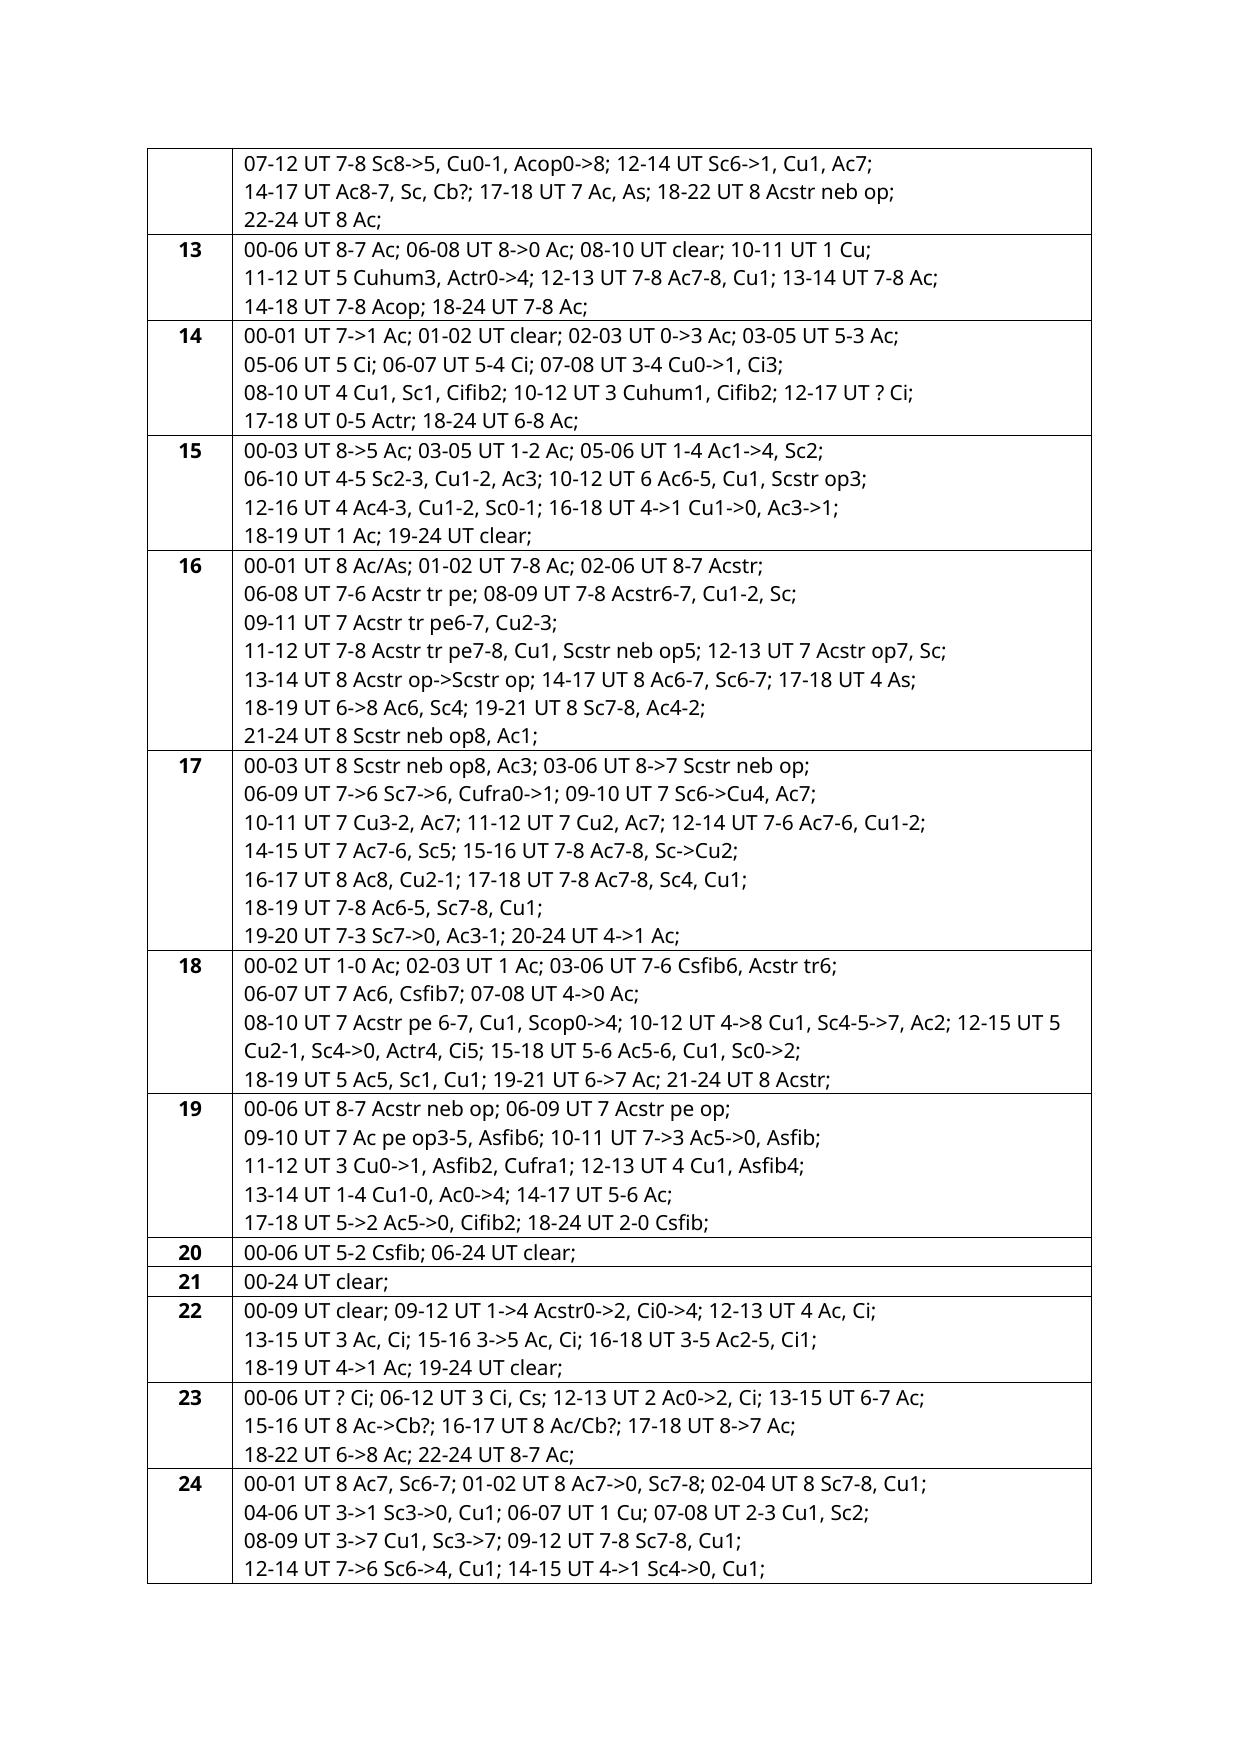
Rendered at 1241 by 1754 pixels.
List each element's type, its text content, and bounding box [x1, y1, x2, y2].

table_cell 18 [148, 951, 232, 1093]
table_cell 15 [148, 436, 232, 550]
table_cell 00-06 UT 8-7 Acstr neb op; 06-09 UT 7 Acstr pe op; 09-10 UT 7 Ac pe op3-5, Asfib6; 10-11 UT 7->3 Ac5->0, Asfib; 11-12 UT 3 Cu0->1, Asfib2, Cufra1; 12-13 UT 4 Cu1, Asfib4; 13-14 UT 1-4 Cu1-0, Ac0->4; 14-17 UT 5-6 Ac; 17-18 UT 5->2 Ac5->0, Cifib2; 18-24 UT 2-0 Csfib; [233, 1094, 1091, 1237]
table_cell 14 [148, 321, 232, 435]
table_cell 00-02 UT 1-0 Ac; 02-03 UT 1 Ac; 03-06 UT 7-6 Csfib6, Acstr tr6; 06-07 UT 7 Ac6, Csfib7; 07-08 UT 4->0 Ac; 08-10 UT 7 Acstr pe 6-7, Cu1, Scop0->4; 10-12 UT 4->8 Cu1, Sc4-5->7, Ac2; 12-15 UT 5 Cu2-1, Sc4->0, Actr4, Ci5; 15-18 UT 5-6 Ac5-6, Cu1, Sc0->2; 18-19 UT 5 Ac5, Sc1, Cu1; 19-21 UT 6->7 Ac; 21-24 UT 8 Acstr; [233, 951, 1091, 1093]
table_cell 00-01 UT 7->1 Ac; 01-02 UT clear; 02-03 UT 0->3 Ac; 03-05 UT 5-3 Ac; 05-06 UT 5 Ci; 06-07 UT 5-4 Ci; 07-08 UT 3-4 Cu0->1, Ci3; 08-10 UT 4 Cu1, Sc1, Cifib2; 10-12 UT 3 Cuhum1, Cifib2; 12-17 UT ? Ci; 17-18 UT 0-5 Actr; 18-24 UT 6-8 Ac; [233, 321, 1091, 435]
table_cell 00-06 UT ? Ci; 06-12 UT 3 Ci, Cs; 12-13 UT 2 Ac0->2, Ci; 13-15 UT 6-7 Ac; 15-16 UT 8 Ac->Cb?; 16-17 UT 8 Ac/Cb?; 17-18 UT 8->7 Ac; 18-22 UT 6->8 Ac; 22-24 UT 8-7 Ac; [233, 1383, 1091, 1468]
table_cell 00-24 UT clear; [233, 1267, 1091, 1296]
table_cell [148, 149, 232, 234]
table_cell 24 [148, 1469, 232, 1583]
table_cell 17 [148, 751, 232, 950]
table_cell 00-03 UT 8 Scstr neb op8, Ac3; 03-06 UT 8->7 Scstr neb op; 06-09 UT 7->6 Sc7->6, Cufra0->1; 09-10 UT 7 Sc6->Cu4, Ac7; 10-11 UT 7 Cu3-2, Ac7; 11-12 UT 7 Cu2, Ac7; 12-14 UT 7-6 Ac7-6, Cu1-2; 14-15 UT 7 Ac7-6, Sc5; 15-16 UT 7-8 Ac7-8, Sc->Cu2; 16-17 UT 8 Ac8, Cu2-1; 17-18 UT 7-8 Ac7-8, Sc4, Cu1; 18-19 UT 7-8 Ac6-5, Sc7-8, Cu1; 19-20 UT 7-3 Sc7->0, Ac3-1; 20-24 UT 4->1 Ac; [233, 751, 1091, 950]
table_cell 07-12 UT 7-8 Sc8->5, Cu0-1, Acop0->8; 12-14 UT Sc6->1, Cu1, Ac7; 14-17 UT Ac8-7, Sc, Cb?; 17-18 UT 7 Ac, As; 18-22 UT 8 Acstr neb op; 22-24 UT 8 Ac; [233, 149, 1091, 234]
table_cell 16 [148, 551, 232, 750]
table_cell 22 [148, 1297, 232, 1382]
table_cell 19 [148, 1094, 232, 1237]
table_cell 00-03 UT 8->5 Ac; 03-05 UT 1-2 Ac; 05-06 UT 1-4 Ac1->4, Sc2; 06-10 UT 4-5 Sc2-3, Cu1-2, Ac3; 10-12 UT 6 Ac6-5, Cu1, Scstr op3; 12-16 UT 4 Ac4-3, Cu1-2, Sc0-1; 16-18 UT 4->1 Cu1->0, Ac3->1; 18-19 UT 1 Ac; 19-24 UT clear; [233, 436, 1091, 550]
table_cell 23 [148, 1383, 232, 1468]
table_cell 00-06 UT 8-7 Ac; 06-08 UT 8->0 Ac; 08-10 UT clear; 10-11 UT 1 Cu; 11-12 UT 5 Cuhum3, Actr0->4; 12-13 UT 7-8 Ac7-8, Cu1; 13-14 UT 7-8 Ac; 14-18 UT 7-8 Acop; 18-24 UT 7-8 Ac; [233, 235, 1091, 320]
table_cell 00-01 UT 8 Ac7, Sc6-7; 01-02 UT 8 Ac7->0, Sc7-8; 02-04 UT 8 Sc7-8, Cu1; 04-06 UT 3->1 Sc3->0, Cu1; 06-07 UT 1 Cu; 07-08 UT 2-3 Cu1, Sc2; 08-09 UT 3->7 Cu1, Sc3->7; 09-12 UT 7-8 Sc7-8, Cu1; 12-14 UT 7->6 Sc6->4, Cu1; 14-15 UT 4->1 Sc4->0, Cu1; [233, 1469, 1091, 1583]
table_cell 00-06 UT 5-2 Csfib; 06-24 UT clear; [233, 1238, 1091, 1266]
table_cell 00-09 UT clear; 09-12 UT 1->4 Acstr0->2, Ci0->4; 12-13 UT 4 Ac, Ci; 13-15 UT 3 Ac, Ci; 15-16 3->5 Ac, Ci; 16-18 UT 3-5 Ac2-5, Ci1; 18-19 UT 4->1 Ac; 19-24 UT clear; [233, 1297, 1091, 1382]
table_cell 20 [148, 1238, 232, 1266]
table_cell 13 [148, 235, 232, 320]
table_cell 21 [148, 1267, 232, 1296]
table_cell 00-01 UT 8 Ac/As; 01-02 UT 7-8 Ac; 02-06 UT 8-7 Acstr; 06-08 UT 7-6 Acstr tr pe; 08-09 UT 7-8 Acstr6-7, Cu1-2, Sc; 09-11 UT 7 Acstr tr pe6-7, Cu2-3; 11-12 UT 7-8 Acstr tr pe7-8, Cu1, Scstr neb op5; 12-13 UT 7 Acstr op7, Sc; 13-14 UT 8 Acstr op->Scstr op; 14-17 UT 8 Ac6-7, Sc6-7; 17-18 UT 4 As; 18-19 UT 6->8 Ac6, Sc4; 19-21 UT 8 Sc7-8, Ac4-2; 21-24 UT 8 Scstr neb op8, Ac1; [233, 551, 1091, 750]
